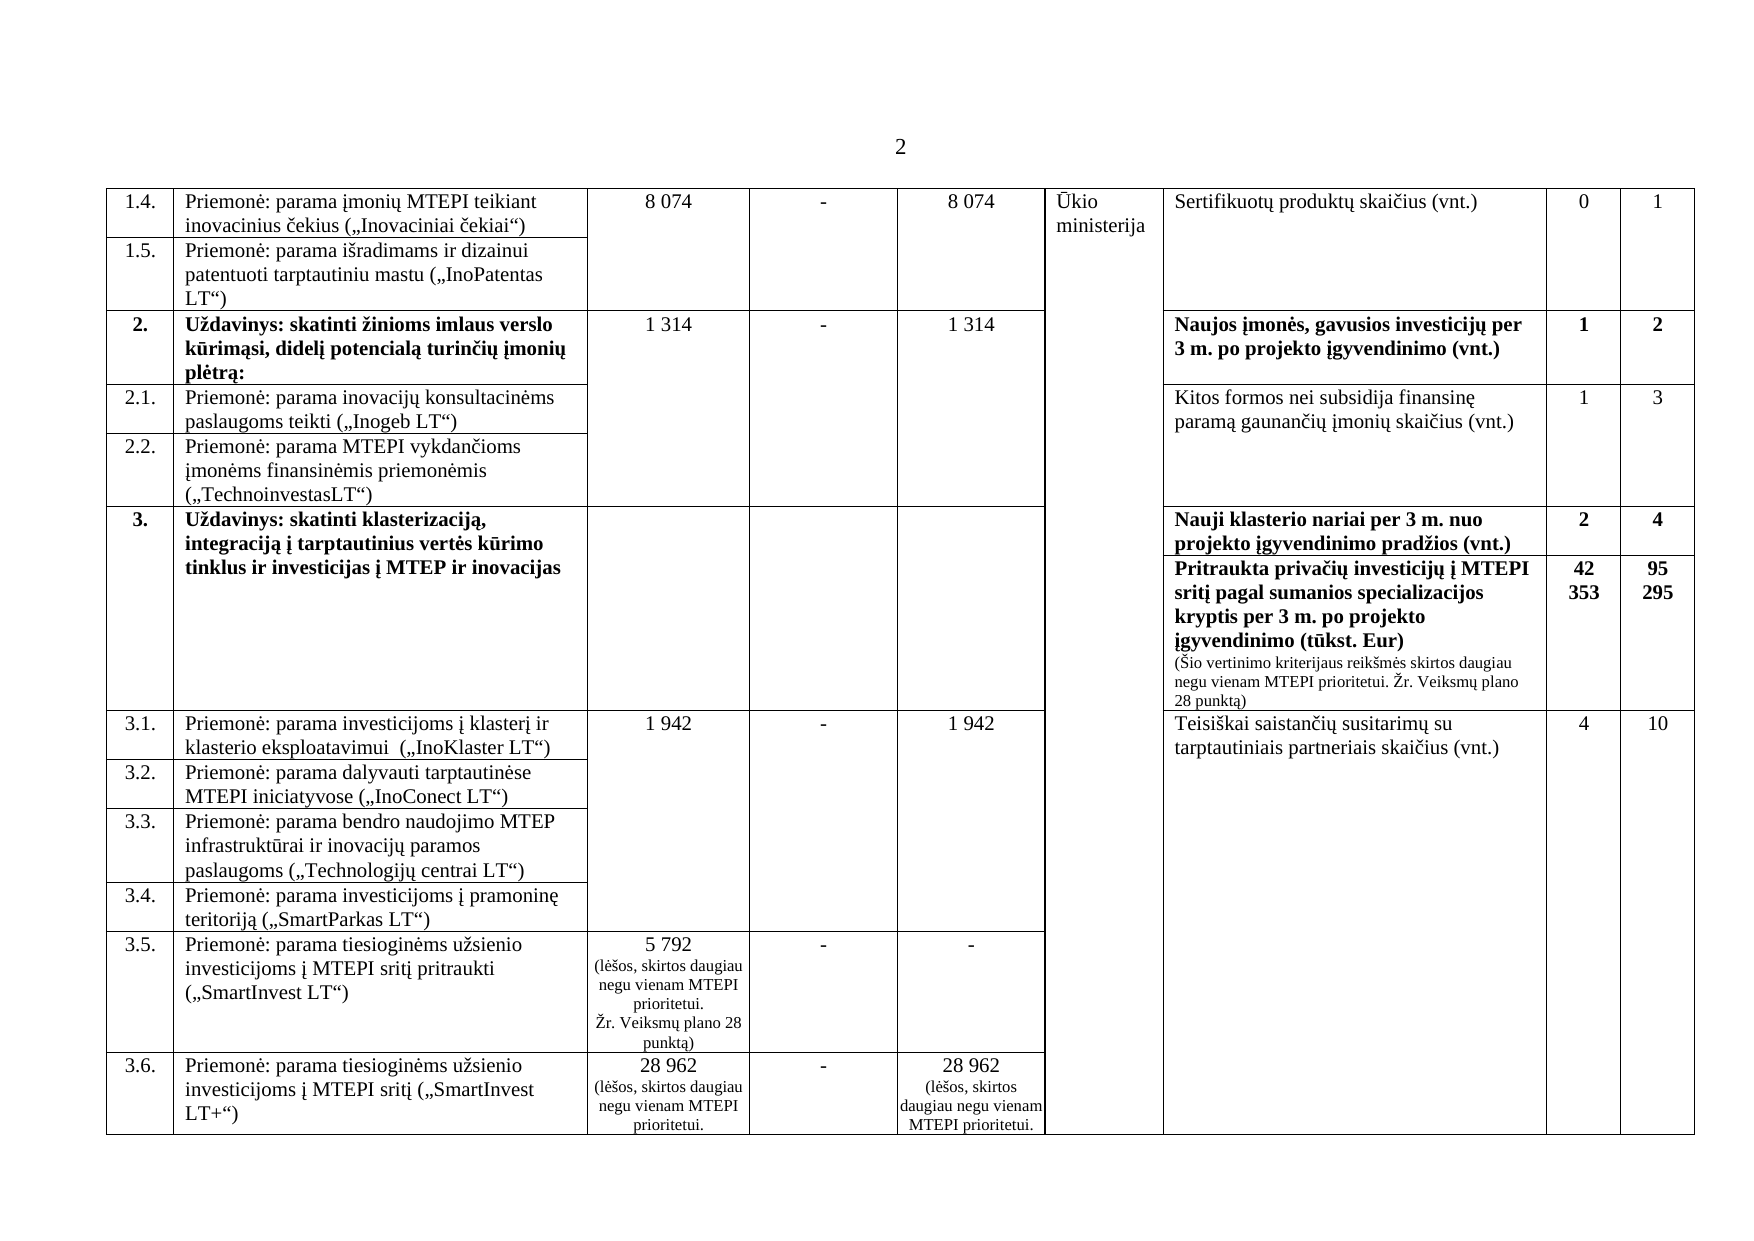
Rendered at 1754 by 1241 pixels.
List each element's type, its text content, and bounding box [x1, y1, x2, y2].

table_cell Priemonė: parama dalyvauti tarptautinėse MTEPI iniciatyvose („InoConect LT“) [174, 760, 587, 808]
table_cell - [750, 1053, 897, 1134]
table_cell 4 [1547, 711, 1620, 1134]
table_cell 2.2. [107, 434, 173, 506]
table_cell 10 [1621, 711, 1694, 1134]
table_cell Priemonė: parama inovacijų konsultacinėms paslaugoms teikti („Inogeb LT“) [174, 385, 587, 433]
table_cell Uždavinys: skatinti klasterizaciją, integraciją į tarptautinius vertės kūrimo tinklus ir investicijas į MTEP ir inovacijas [174, 507, 587, 710]
table_cell 1 942 [898, 711, 1044, 931]
table_cell 2 [1547, 507, 1620, 555]
table_cell 8 074 [588, 189, 749, 310]
table_cell Priemonė: parama MTEPI vykdančioms įmonėms finansinėmis priemonėmis („TechnoinvestasLT“) [174, 434, 587, 506]
table_cell 3.6. [107, 1053, 173, 1134]
table_cell Teisiškai saistančių susitarimų su tarptautiniais partneriais skaičius (vnt.) [1164, 711, 1546, 1134]
table_cell 28 962 (lėšos, skirtos daugiau negu vienam MTEPI prioritetui. [588, 1053, 749, 1134]
table_cell 5 792 (lėšos, skirtos daugiau negu vienam MTEPI prioritetui. Žr. Veiksmų plano 28 punktą) [588, 932, 749, 1052]
table_cell - [898, 932, 1044, 1052]
table_cell Priemonė: parama tiesioginėms užsienio investicijoms į MTEPI sritį pritraukti („SmartInvest LT“) [174, 932, 587, 1052]
table_cell 3. [107, 507, 173, 710]
table_cell 3.1. [107, 711, 173, 759]
table_cell Naujos įmonės, gavusios investicijų per 3 m. po projekto įgyvendinimo (vnt.) [1164, 311, 1546, 384]
table_cell 4 [1621, 507, 1694, 555]
table_cell Priemonė: parama išradimams ir dizainui patentuoti tarptautiniu mastu („InoPatentas LT“) [174, 238, 587, 310]
table_cell 1 [1547, 311, 1620, 384]
table_cell [898, 507, 1044, 710]
table_cell 2.1. [107, 385, 173, 433]
table_cell Nauji klasterio nariai per 3 m. nuo projekto įgyvendinimo pradžios (vnt.) [1164, 507, 1546, 555]
table_cell Priemonė: parama tiesioginėms užsienio investicijoms į MTEPI sritį („SmartInvest LT+“) [174, 1053, 587, 1134]
table_cell - [750, 932, 897, 1052]
table_cell - [750, 711, 897, 931]
table_cell Sertifikuotų produktų skaičius (vnt.) [1164, 189, 1546, 310]
table_cell 3.2. [107, 760, 173, 808]
table_cell 1 314 [588, 311, 749, 506]
table_cell 2 [1621, 311, 1694, 384]
table_cell - [750, 311, 897, 506]
table_cell 42 353 [1547, 556, 1620, 710]
table_cell Priemonė: parama investicijoms į pramoninę teritoriją („SmartParkas LT“) [174, 883, 587, 931]
table_cell Kitos formos nei subsidija finansinę paramą gaunančių įmonių skaičius (vnt.) [1164, 385, 1546, 506]
table_cell 28 962 (lėšos, skirtos daugiau negu vienam MTEPI prioritetui. [898, 1053, 1044, 1134]
table_cell 3 [1621, 385, 1694, 506]
table_cell Priemonė: parama investicijoms į klasterį ir klasterio eksploatavimui („InoKlaster LT“) [174, 711, 587, 759]
table_cell Priemonė: parama įmonių MTEPI teikiant inovacinius čekius („Inovaciniai čekiai“) [174, 189, 587, 237]
table_cell [750, 507, 897, 710]
table_cell 1 [1547, 385, 1620, 506]
table_cell 95 295 [1621, 556, 1694, 710]
table_cell 3.5. [107, 932, 173, 1052]
table_cell Pritraukta privačių investicijų į MTEPI sritį pagal sumanios specializacijos kryptis per 3 m. po projekto įgyvendinimo (tūkst. Eur) (Šio vertinimo kriterijaus reikšmės skirtos daugiau negu vienam MTEPI prioritetui. Žr. Veiksmų plano 28 punktą) [1164, 556, 1546, 710]
table_cell 1 [1621, 189, 1694, 310]
table_cell 2. [107, 311, 173, 384]
table_cell - [750, 189, 897, 310]
table_cell 1 942 [588, 711, 749, 931]
table_cell Priemonė: parama bendro naudojimo MTEP infrastruktūrai ir inovacijų paramos paslaugoms („Technologijų centrai LT“) [174, 809, 587, 882]
table_cell 3.4. [107, 883, 173, 931]
table_cell [588, 507, 749, 710]
table_cell 1.4. [107, 189, 173, 237]
table_cell Ūkio ministerija [1046, 189, 1163, 1134]
table_cell 8 074 [898, 189, 1044, 310]
table_cell Uždavinys: skatinti žinioms imlaus verslo kūrimąsi, didelį potencialą turinčių įmonių plėtrą: [174, 311, 587, 384]
table_cell 1 314 [898, 311, 1044, 506]
table_cell 1.5. [107, 238, 173, 310]
table_cell 3.3. [107, 809, 173, 882]
table_cell 0 [1547, 189, 1620, 310]
